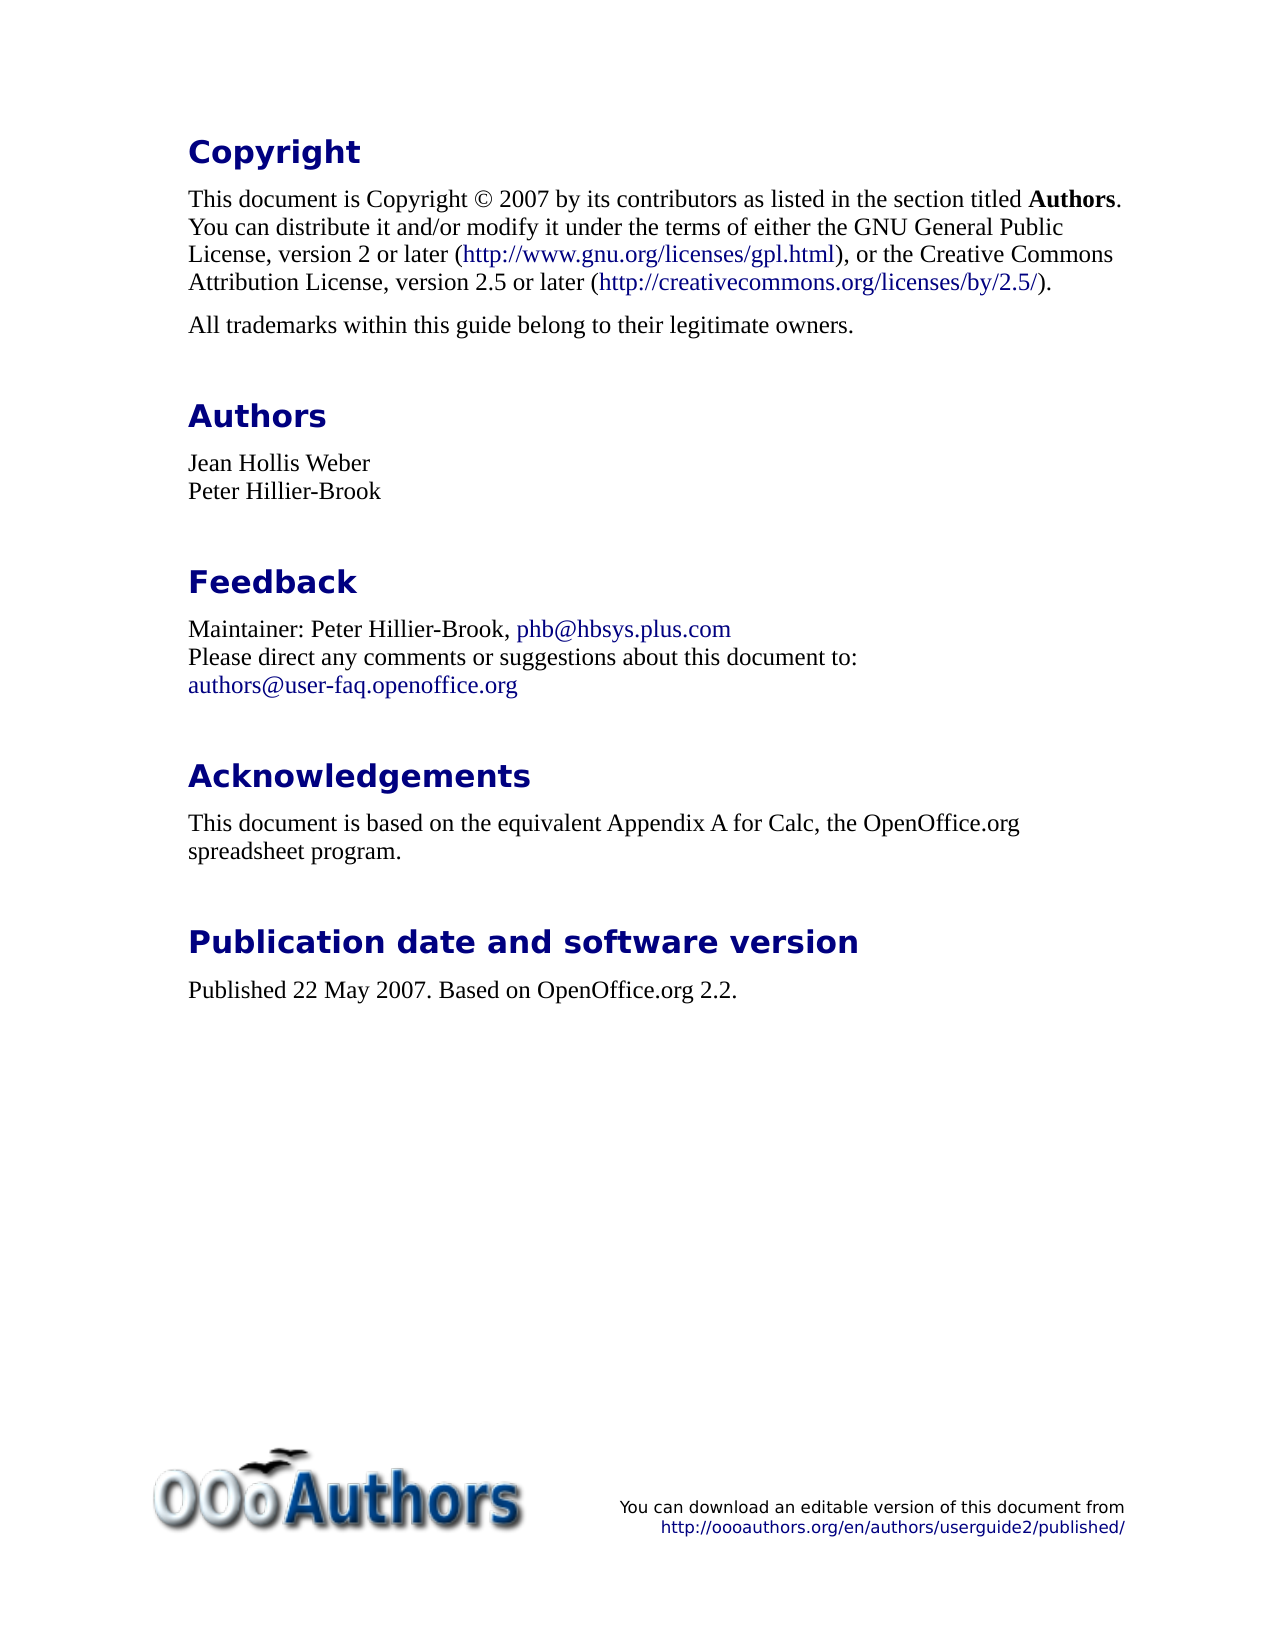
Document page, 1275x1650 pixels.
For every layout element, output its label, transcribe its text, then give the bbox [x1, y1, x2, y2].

text Maintainer: Peter Hillier-Brook, phb@hbsys.plus.com Please direct any comments or suggestions about this document to: authors@user-faq.openoffice.org [188, 616, 1125, 699]
text This document is based on the equivalent Appendix A for Calc, the OpenOffice.org spreadsheet program. [188, 809, 1125, 865]
subtitle Feedback [188, 564, 1125, 601]
text Published 22 May 2007. Based on OpenOffice.org 2.2. [188, 976, 1125, 1003]
subtitle Copyright [188, 134, 1125, 170]
text Jean Hollis Weber Peter Hillier-Brook [188, 449, 1125, 505]
subtitle Acknowledgements [188, 758, 1125, 795]
picture [147, 1435, 532, 1538]
subtitle Publication date and software version [188, 924, 1125, 961]
subtitle Authors [188, 398, 1125, 434]
text This document is Copyright © 2007 by its contributors as listed in the section titled Authors. You can distribute it and/or modify it under the terms of either the GNU General Public License, version 2 or later (http://www.gnu.org/licenses/gpl.html), or the Creative Commons Attribution License, version 2.5 or later (http://creativecommons.org/licenses/by/2.5/). [188, 185, 1125, 296]
text All trademarks within this guide belong to their legitimate owners. [188, 311, 1125, 338]
